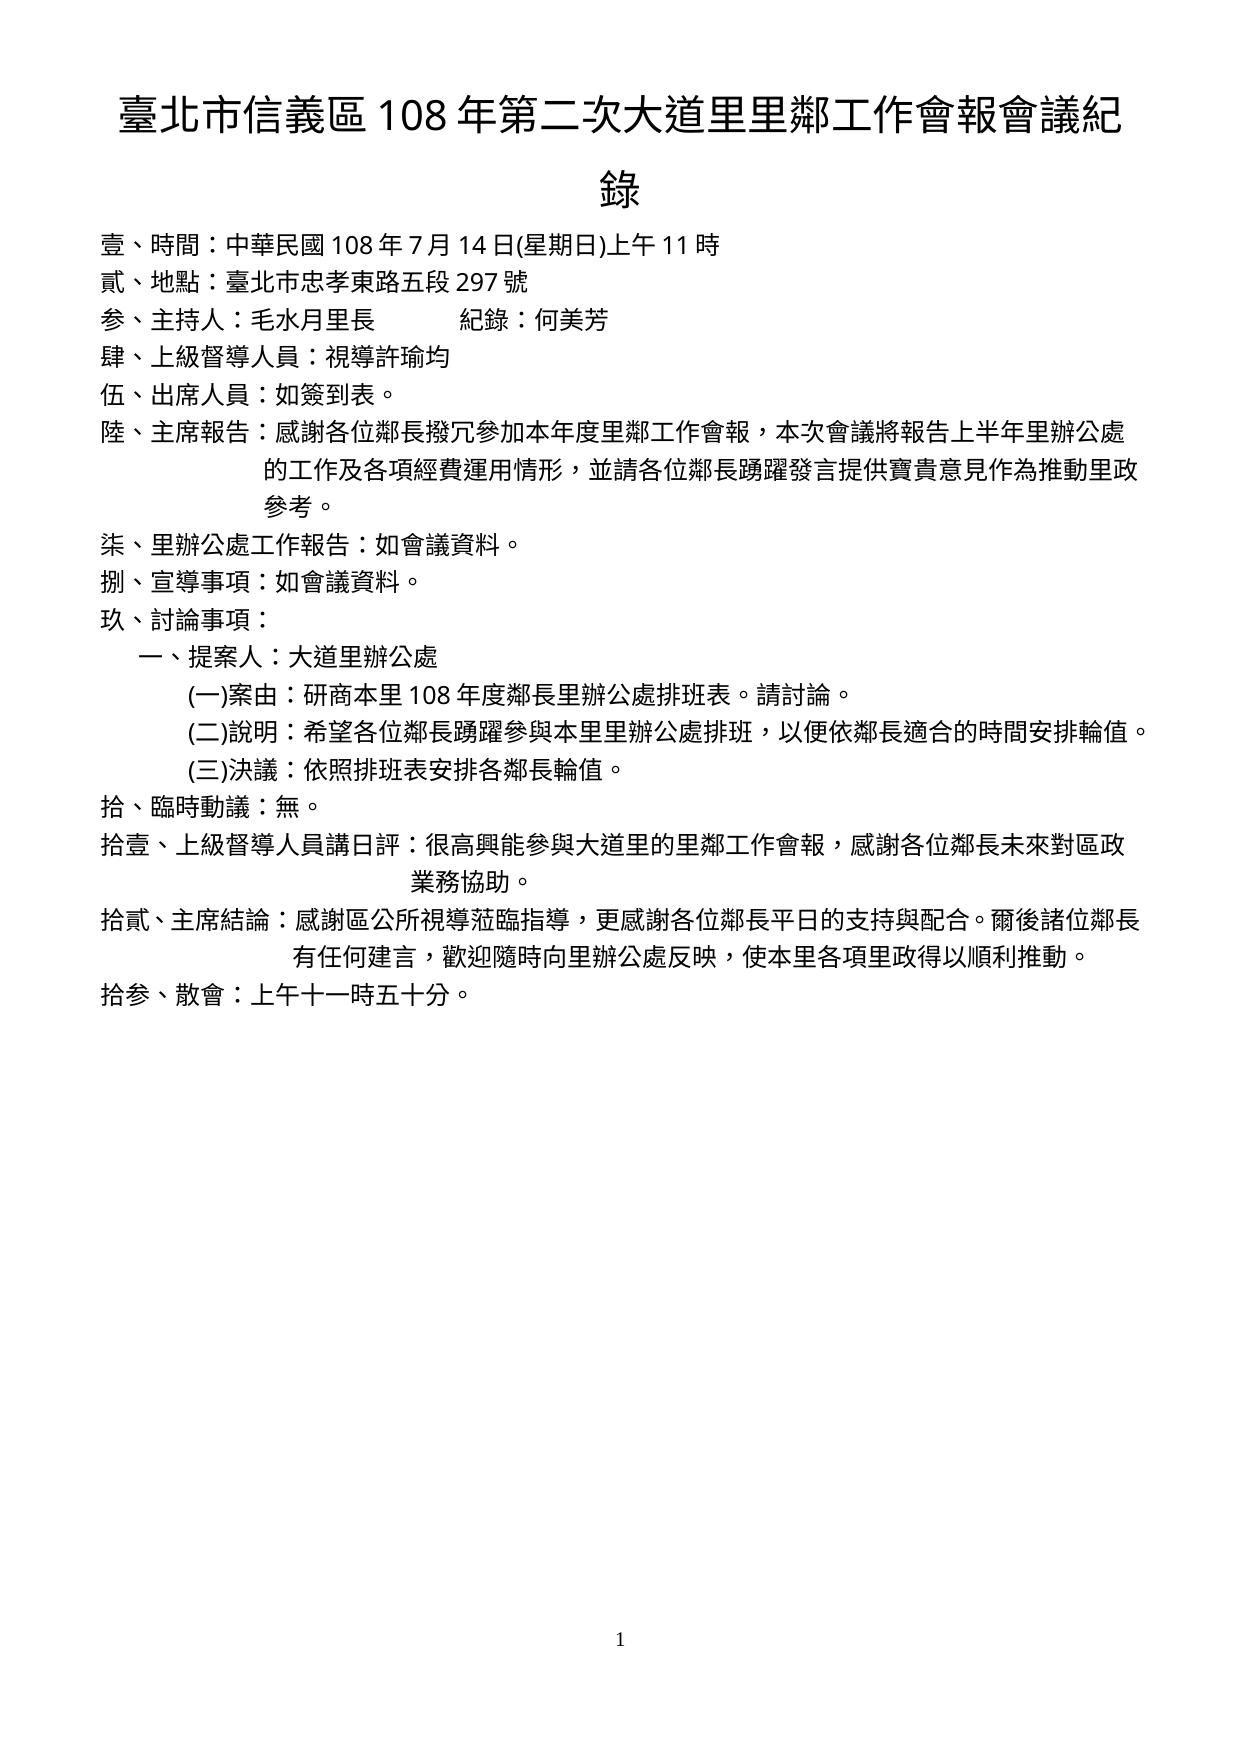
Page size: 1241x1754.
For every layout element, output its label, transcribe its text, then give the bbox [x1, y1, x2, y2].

text 拾貳、主席結論：感謝區公所視導蒞臨指導，更感謝各位鄰長平日的支持與配合。爾後諸位鄰長有任何建言，歡迎隨時向里辦公處反映，使本里各項里政得以順利推動。 [100, 899, 1140, 974]
text 伍、出席人員：如簽到表。 [100, 374, 1140, 412]
text 臺北市信義區108年第二次大道里里鄰工作會報會議紀錄 [100, 74, 1140, 224]
text 貳、地點：臺北巿忠孝東路五段297號 [100, 262, 1140, 299]
text 拾壹、上級督導人員講日評：很高興能參與大道里的里鄰工作會報，感謝各位鄰長未來對區政業務協助。 [100, 824, 1140, 899]
text 玖、討論事項： [100, 599, 1140, 637]
subtitle (一)案由：研商本里108年度鄰長里辦公處排班表。請討論。 [188, 674, 1140, 712]
text 参、主持人：毛水月里長 紀錄：何美芳 [100, 299, 1140, 337]
text 捌、宣導事項：如會議資料。 [100, 562, 1140, 599]
text 肆、上級督導人員：視導許瑜均 [100, 337, 1140, 374]
text 柒、里辦公處工作報告：如會議資料。 [100, 524, 1140, 562]
text (三)決議：依照排班表安排各鄰長輪值。 [188, 749, 1140, 787]
subtitle (二)說明：希望各位鄰長踴躍參與本里里辦公處排班，以便依鄰長適合的時間安排輪值。 [188, 712, 1140, 749]
subtitle 一、提案人：大道里辦公處 [100, 637, 1140, 674]
text 陸、主席報告：感謝各位鄰長撥冗參加本年度里鄰工作會報，本次會議將報告上半年里辦公處的工作及各項經費運用情形，並請各位鄰長踴躍發言提供寶貴意見作為推動里政參考。 [100, 412, 1140, 524]
text 拾参、散會：上午十一時五十分。 [100, 974, 1140, 1012]
subtitle 拾、臨時動議：無。 [100, 787, 1140, 824]
text 壹、時間：中華民國108年7月14日(星期日)上午11時 [100, 224, 1140, 262]
